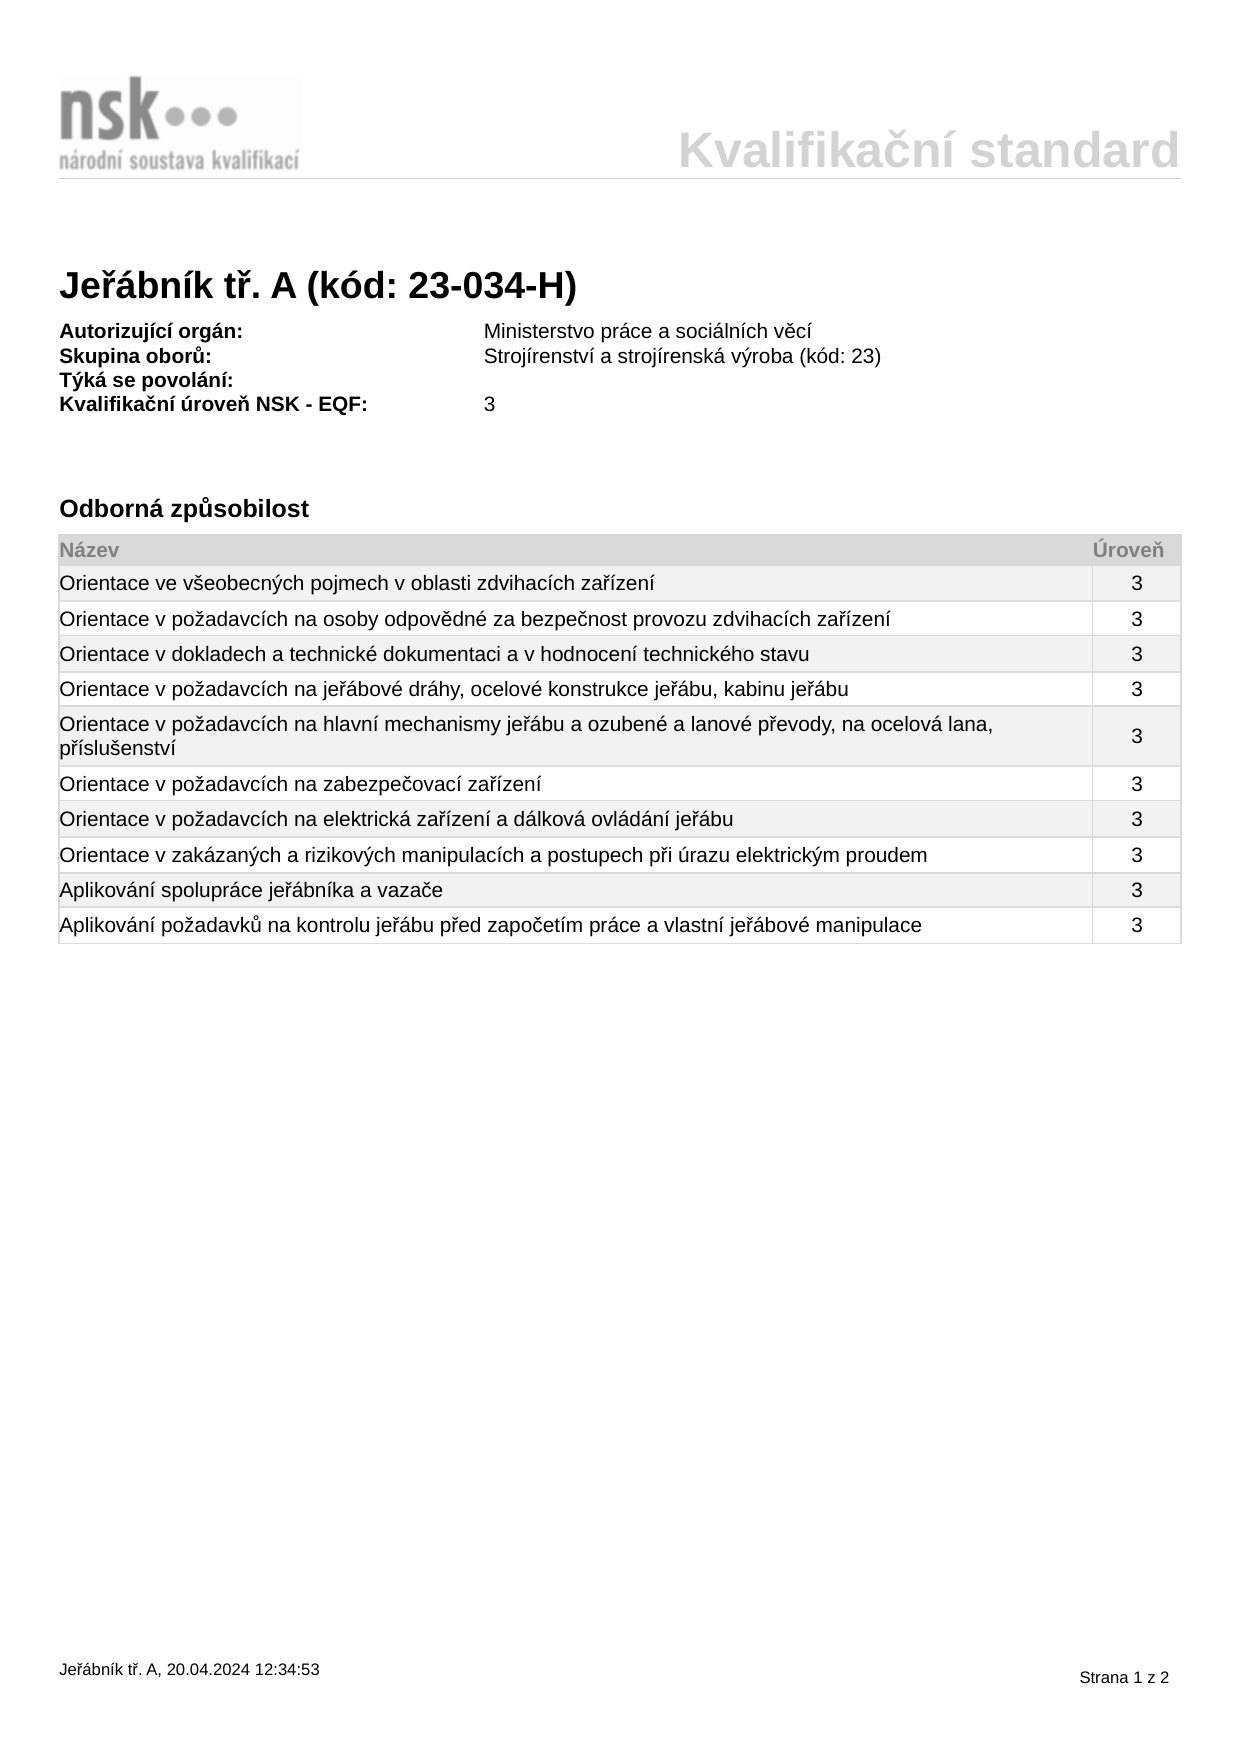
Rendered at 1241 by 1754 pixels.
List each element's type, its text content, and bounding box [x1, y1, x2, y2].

table_cell [862, 1451, 1093, 1659]
table_cell 3 [1093, 874, 1180, 906]
table_cell [1169, 418, 1181, 488]
table_cell [59, 307, 483, 319]
table_cell 3 [1093, 838, 1180, 872]
table_cell [484, 172, 620, 178]
table_cell [1093, 307, 1169, 319]
table_cell [1169, 1660, 1181, 1696]
table_cell [1169, 368, 1181, 392]
table_cell [862, 1243, 1093, 1451]
table_cell [862, 307, 1093, 319]
table_cell 3 [1093, 767, 1180, 800]
table_cell [484, 523, 620, 534]
table_cell [59, 1243, 483, 1451]
table_cell Úroveň [1093, 536, 1180, 564]
table_cell Orientace v požadavcích na zabezpečovací zařízení [60, 767, 1092, 800]
table_cell [626, 307, 862, 319]
table_cell Orientace v zakázaných a rizikových manipulacích a postupech při úrazu elektrickým proudem [60, 838, 1092, 872]
table_cell Jeřábník tř. A, 20.04.2024 12:34:53 [59, 1660, 862, 1696]
table_cell [620, 1243, 626, 1451]
table_cell [1169, 196, 1181, 224]
table_cell Název [60, 536, 1092, 564]
table_cell [862, 418, 1093, 488]
table_cell [59, 418, 483, 488]
table_cell [1093, 1243, 1169, 1451]
table_cell [1169, 1243, 1181, 1451]
table_cell [620, 418, 626, 488]
table_cell [1093, 418, 1169, 488]
table_cell [620, 368, 626, 392]
table_cell [620, 1451, 626, 1659]
table_cell [1093, 1451, 1169, 1659]
table_cell [626, 944, 862, 1242]
table_cell Strana 1 z 2 [862, 1660, 1169, 1696]
table_cell [620, 523, 626, 534]
table_cell [59, 523, 483, 534]
table_cell [626, 523, 862, 534]
table_cell [1093, 944, 1169, 1242]
table_cell [862, 368, 1093, 392]
table_cell Orientace v požadavcích na osoby odpovědné za bezpečnost provozu zdvihacích zařízení [60, 602, 1092, 635]
table_cell [620, 196, 626, 224]
table_cell 3 [1093, 673, 1180, 705]
table_cell [484, 1243, 620, 1451]
picture [58, 59, 621, 172]
table_cell [484, 418, 620, 488]
table_cell 3 [1093, 908, 1180, 942]
table_cell Orientace v požadavcích na jeřábové dráhy, ocelové konstrukce jeřábu, kabinu jeřábu [60, 673, 1092, 705]
table_cell Skupina oborů: [59, 344, 483, 368]
table_cell 3 [1093, 602, 1180, 635]
table_cell [59, 944, 483, 1242]
table_cell [484, 196, 620, 224]
table_cell [862, 523, 1093, 534]
table_cell [626, 196, 862, 224]
table_cell 3 [1093, 636, 1180, 671]
table_cell Týká se povolání: [59, 368, 483, 392]
table_cell [484, 944, 620, 1242]
table_cell Ministerstvo práce a sociálních věcí [484, 319, 1181, 344]
table_cell [626, 418, 862, 488]
table_cell [626, 368, 862, 392]
table_cell [484, 307, 620, 319]
table_cell Orientace v požadavcích na elektrická zařízení a dálková ovládání jeřábu [60, 801, 1092, 836]
table_cell Orientace v dokladech a technické dokumentaci a v hodnocení technického stavu [60, 636, 1092, 671]
table_cell [59, 179, 1181, 196]
table_cell [59, 196, 483, 224]
table_cell [1093, 196, 1169, 224]
table_cell [620, 307, 626, 319]
table_cell [484, 1451, 620, 1659]
table_cell [59, 1451, 483, 1659]
table_cell [59, 172, 483, 178]
table_cell [1169, 523, 1181, 534]
table_cell Jeřábník tř. A (kód: 23-034-H) [59, 224, 1181, 307]
table_cell Odborná způsobilost [59, 488, 1181, 522]
table_cell Autorizující orgán: [59, 319, 483, 343]
table_cell 3 [1093, 566, 1180, 600]
table_cell 3 [484, 392, 1181, 417]
table_cell Orientace v požadavcích na hlavní mechanismy jeřábu a ozubené a lanové převody, na ocelová lana, příslušenství [60, 707, 1092, 765]
table_cell [626, 1451, 862, 1659]
table_cell Orientace ve všeobecných pojmech v oblasti zdvihacích zařízení [60, 566, 1092, 600]
table_cell [1169, 307, 1181, 319]
table_cell 3 [1093, 707, 1180, 765]
table_header [621, 59, 626, 172]
table_cell [620, 944, 626, 1242]
table_cell [862, 944, 1093, 1242]
table_cell Strojírenství a strojírenská výroba (kód: 23) [484, 344, 1181, 368]
table_cell [484, 368, 620, 392]
table_cell Kvalifikační úroveň NSK - EQF: [59, 392, 483, 416]
table_cell [1093, 368, 1169, 392]
table_cell 3 [1093, 801, 1180, 836]
table_cell Aplikování spolupráce jeřábníka a vazače [60, 874, 1092, 906]
table_header Kvalifikační standard [626, 59, 1181, 178]
table_cell [862, 196, 1093, 224]
table_cell [1169, 944, 1181, 1242]
table_cell [1169, 1451, 1181, 1659]
table_cell [1093, 523, 1169, 534]
table_cell Aplikování požadavků na kontrolu jeřábu před započetím práce a vlastní jeřábové manipulace [60, 908, 1092, 942]
table_cell [626, 1243, 862, 1451]
